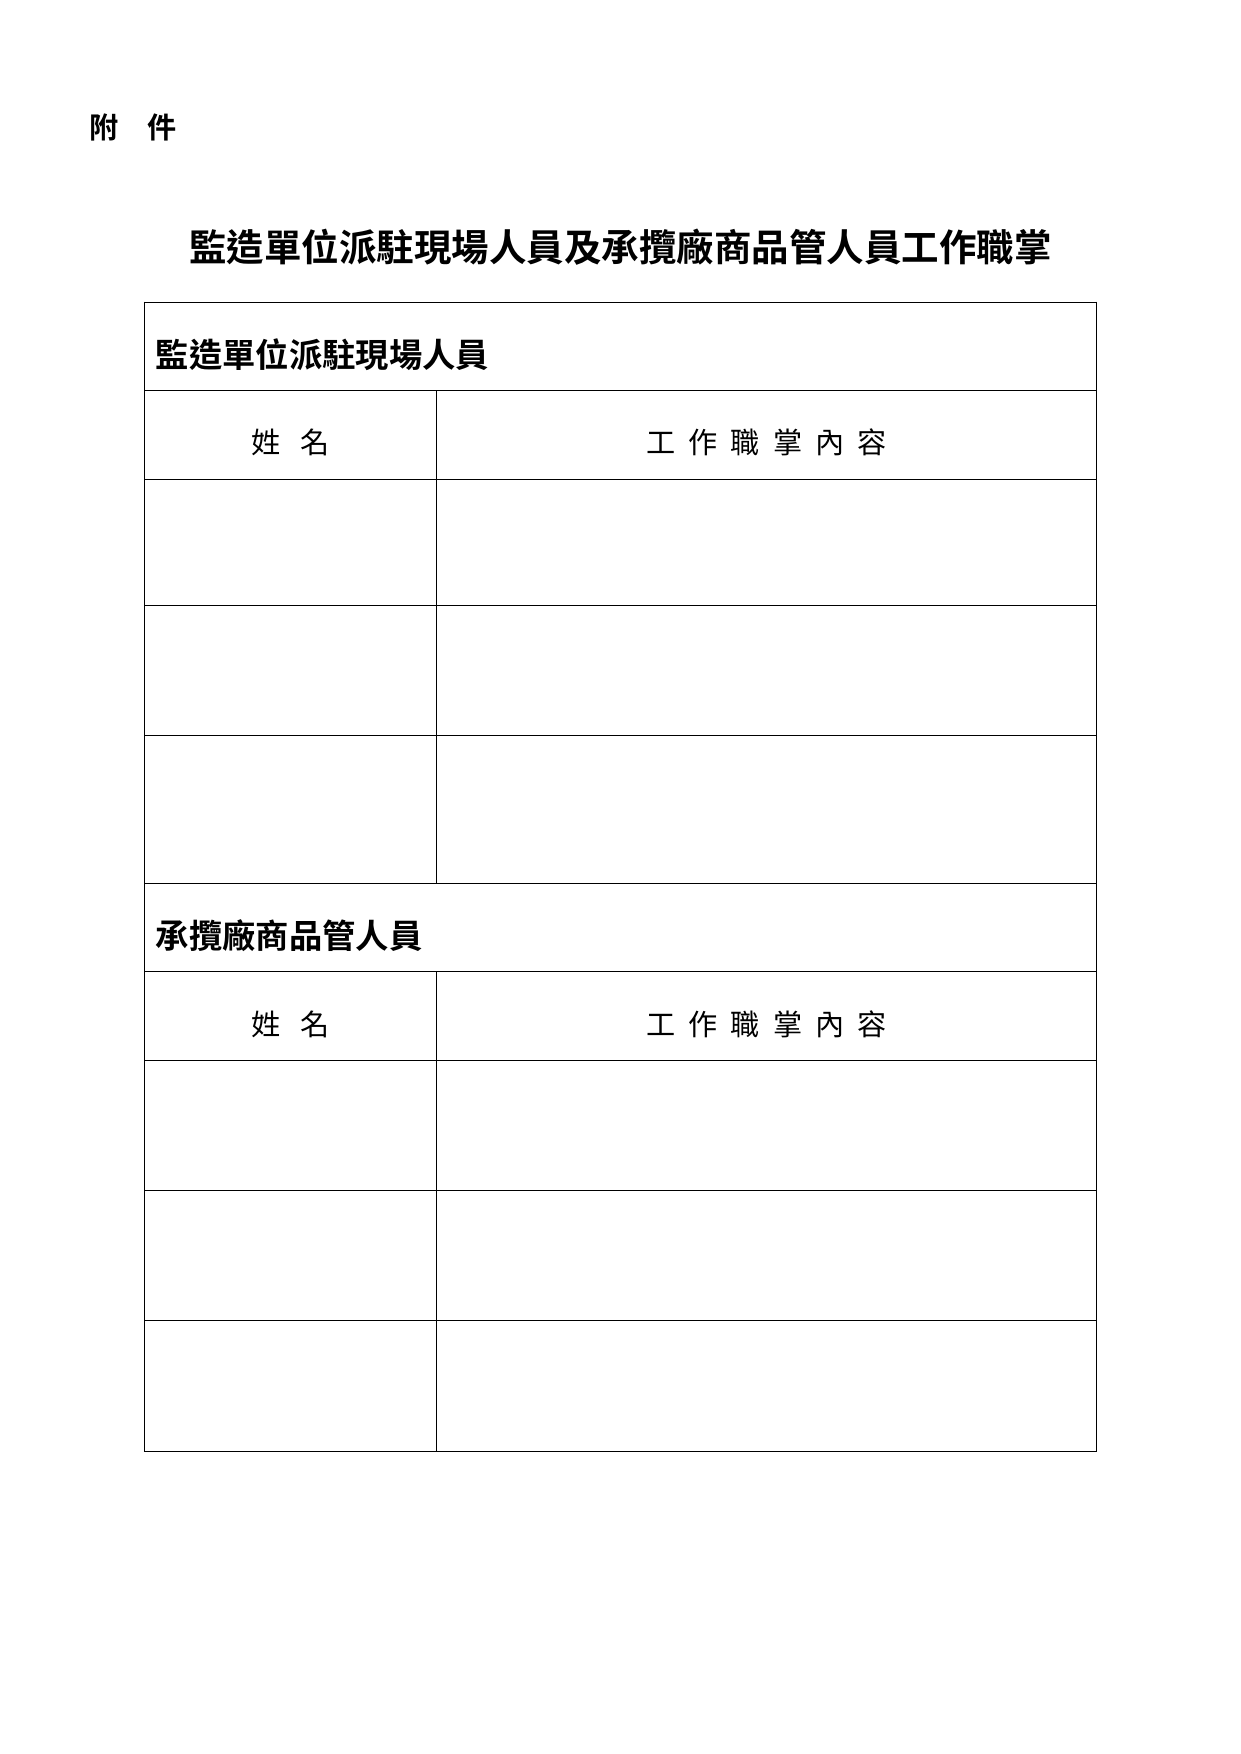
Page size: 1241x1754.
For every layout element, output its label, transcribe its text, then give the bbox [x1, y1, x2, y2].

text 監造單位派駐現場人員及承攬廠商品管人員工作職掌 [148, 208, 1092, 283]
table_cell [145, 1321, 436, 1451]
table_cell [145, 1191, 436, 1320]
table_cell 工 作 職 掌 內 容 [437, 972, 1096, 1060]
table_cell 承攬廠商品管人員 [145, 884, 1096, 971]
table_cell [437, 736, 1096, 883]
table_cell [145, 480, 436, 605]
table_cell [437, 1321, 1096, 1451]
table_cell 姓 名 [145, 972, 436, 1060]
table_cell 姓 名 [145, 391, 436, 479]
table_cell [145, 1061, 436, 1190]
table_cell [145, 736, 436, 883]
table_cell 工 作 職 掌 內 容 [437, 391, 1096, 479]
text 附 件 [89, 104, 187, 147]
table_header 監造單位派駐現場人員 [145, 303, 1096, 390]
table_cell [145, 606, 436, 735]
table_cell [437, 1191, 1096, 1320]
table_cell [437, 480, 1096, 605]
table_cell [437, 606, 1096, 735]
table_cell [437, 1061, 1096, 1190]
